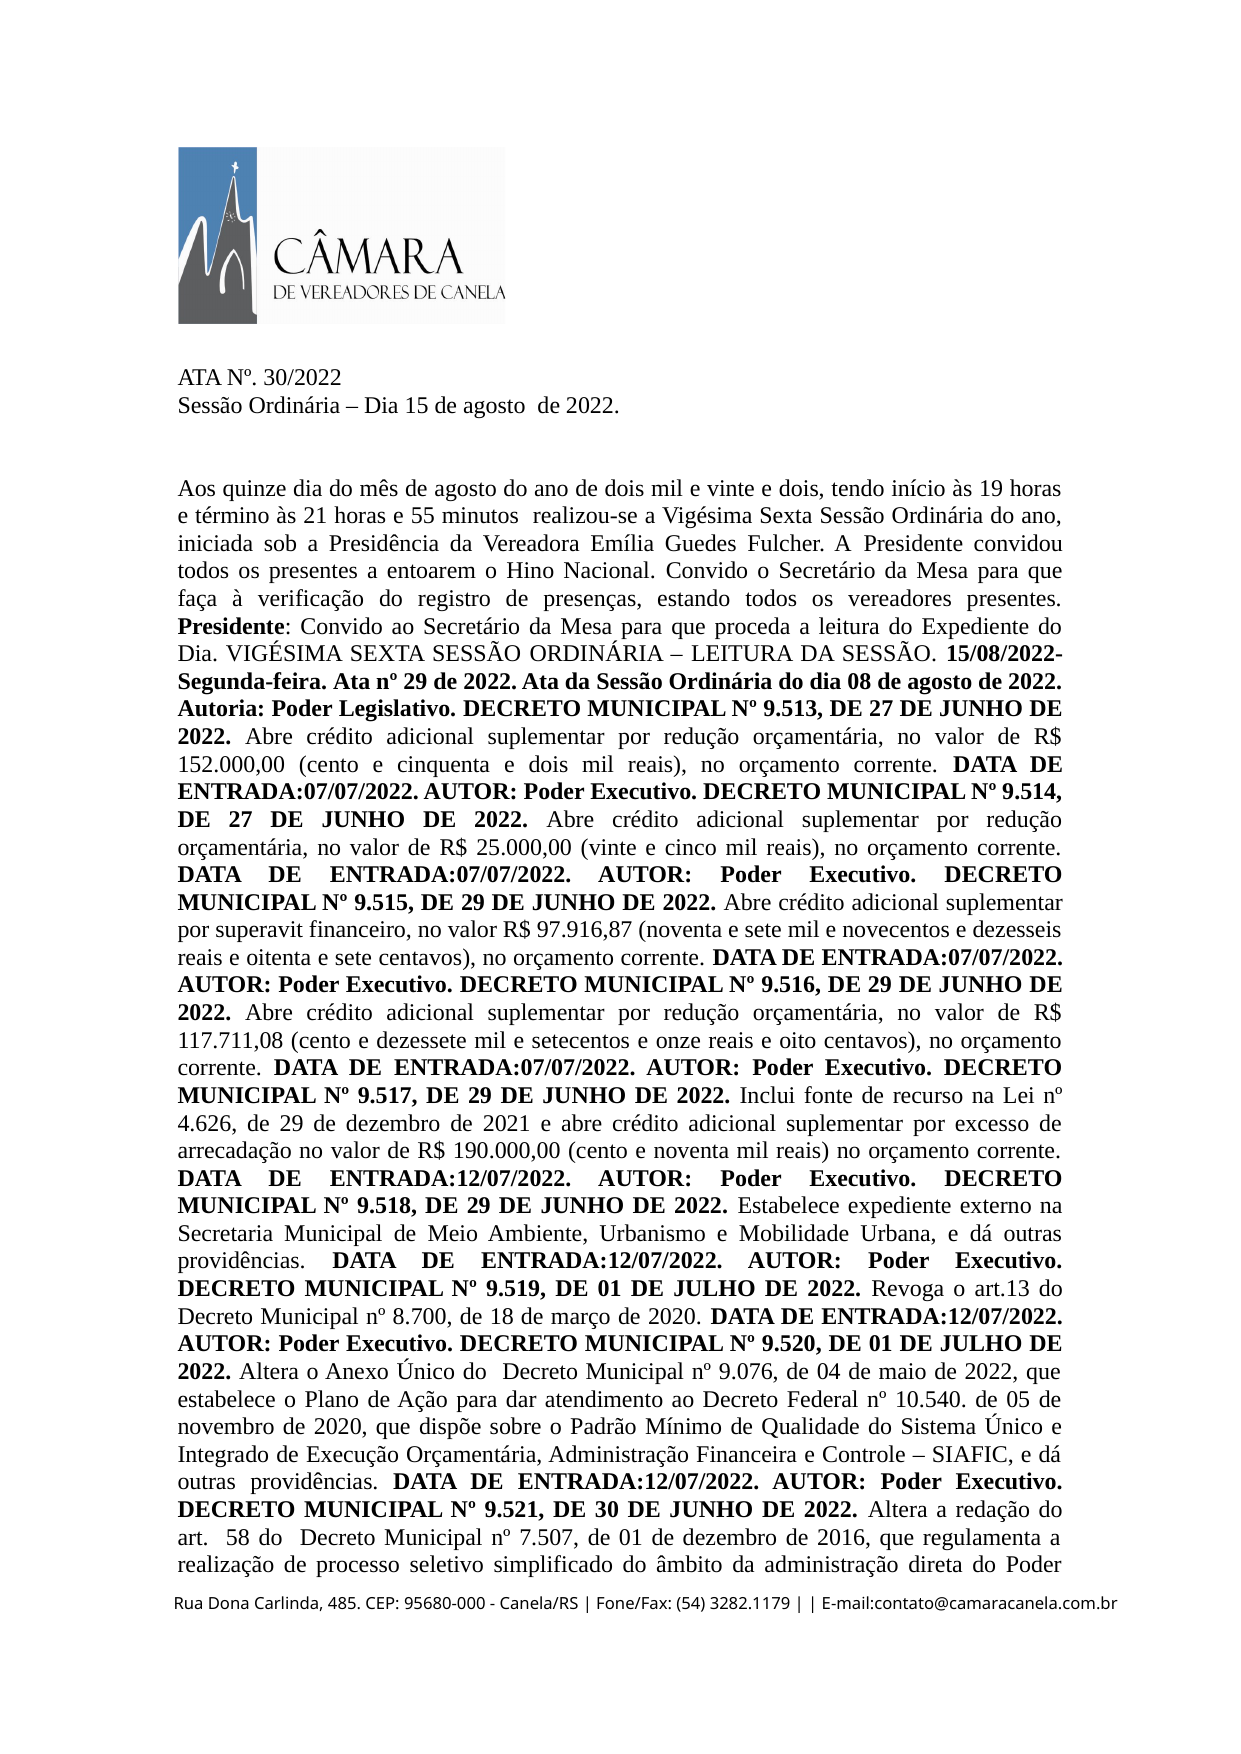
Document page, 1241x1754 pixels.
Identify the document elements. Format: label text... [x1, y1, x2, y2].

text Sessão Ordinária – Dia 15 de agosto de 2022. [177, 391, 1063, 418]
picture [178, 147, 506, 324]
text Aos quinze dia do mês de agosto do ano de dois mil e vinte e dois, tendo início às 19 horas e término às 21 horas e 55 minutos realizou-se a Vigésima Sexta Sessão Ordinária do ano, iniciada sob a Presidência da Vereadora Emília Guedes Fulcher. A Presidente convidou todos os presentes a entoarem o Hino Nacional. Convido o Secretário da Mesa para que faça à verificação do registro de presenças, estando todos os vereadores presentes. Presidente: Convido ao Secretário da Mesa para que proceda a leitura do Expediente do Dia. VIGÉSIMA SEXTA SESSÃO ORDINÁRIA – LEITURA DA SESSÃO. 15/08/2022- Segunda-feira. Ata nº 29 de 2022. Ata da Sessão Ordinária do dia 08 de agosto de 2022. Autoria: Poder Legislativo. DECRETO MUNICIPAL Nº 9.513, DE 27 DE JUNHO DE 2022. Abre crédito adicional suplementar por redução orçamentária, no valor de R$ 152.000,00 (cento e cinquenta e dois mil reais), no orçamento corrente. DATA DE ENTRADA:07/07/2022. AUTOR: Poder Executivo. DECRETO MUNICIPAL Nº 9.514, DE 27 DE JUNHO DE 2022. Abre crédito adicional suplementar por redução orçamentária, no valor de R$ 25.000,00 (vinte e cinco mil reais), no orçamento corrente. DATA DE ENTRADA:07/07/2022. AUTOR: Poder Executivo. DECRETO MUNICIPAL Nº 9.515, DE 29 DE JUNHO DE 2022. Abre crédito adicional suplementar por superavit financeiro, no valor R$ 97.916,87 (noventa e sete mil e novecentos e dezesseis reais e oitenta e sete centavos), no orçamento corrente. DATA DE ENTRADA:07/07/2022. AUTOR: Poder Executivo. DECRETO MUNICIPAL Nº 9.516, DE 29 DE JUNHO DE 2022. Abre crédito adicional suplementar por redução orçamentária, no valor de R$ 117.711,08 (cento e dezessete mil e setecentos e onze reais e oito centavos), no orçamento corrente. DATA DE ENTRADA:07/07/2022. AUTOR: Poder Executivo. DECRETO MUNICIPAL Nº 9.517, DE 29 DE JUNHO DE 2022. Inclui fonte de recurso na Lei nº 4.626, de 29 de dezembro de 2021 e abre crédito adicional suplementar por excesso de arrecadação no valor de R$ 190.000,00 (cento e noventa mil reais) no orçamento corrente. DATA DE ENTRADA:12/07/2022. AUTOR: Poder Executivo. DECRETO MUNICIPAL Nº 9.518, DE 29 DE JUNHO DE 2022. Estabelece expediente externo na Secretaria Municipal de Meio Ambiente, Urbanismo e Mobilidade Urbana, e dá outras providências. DATA DE ENTRADA:12/07/2022. AUTOR: Poder Executivo. DECRETO MUNICIPAL Nº 9.519, DE 01 DE JULHO DE 2022. Revoga o art.13 do Decreto Municipal nº 8.700, de 18 de março de 2020. DATA DE ENTRADA:12/07/2022. AUTOR: Poder Executivo. DECRETO MUNICIPAL Nº 9.520, DE 01 DE JULHO DE 2022. Altera o Anexo Único do Decreto Municipal nº 9.076, de 04 de maio de 2022, que estabelece o Plano de Ação para dar atendimento ao Decreto Federal nº 10.540. de 05 de novembro de 2020, que dispõe sobre o Padrão Mínimo de Qualidade do Sistema Único e Integrado de Execução Orçamentária, Administração Financeira e Controle – SIAFIC, e dá outras providências. DATA DE ENTRADA:12/07/2022. AUTOR: Poder Executivo. DECRETO MUNICIPAL Nº 9.521, DE 30 DE JUNHO DE 2022. Altera a redação do art. 58 do Decreto Municipal nº 7.507, de 01 de dezembro de 2016, que regulamenta a realização de processo seletivo simplificado do âmbito da administração direta do Poder [177, 474, 1063, 1578]
text ATA Nº. 30/2022 [177, 363, 1063, 391]
